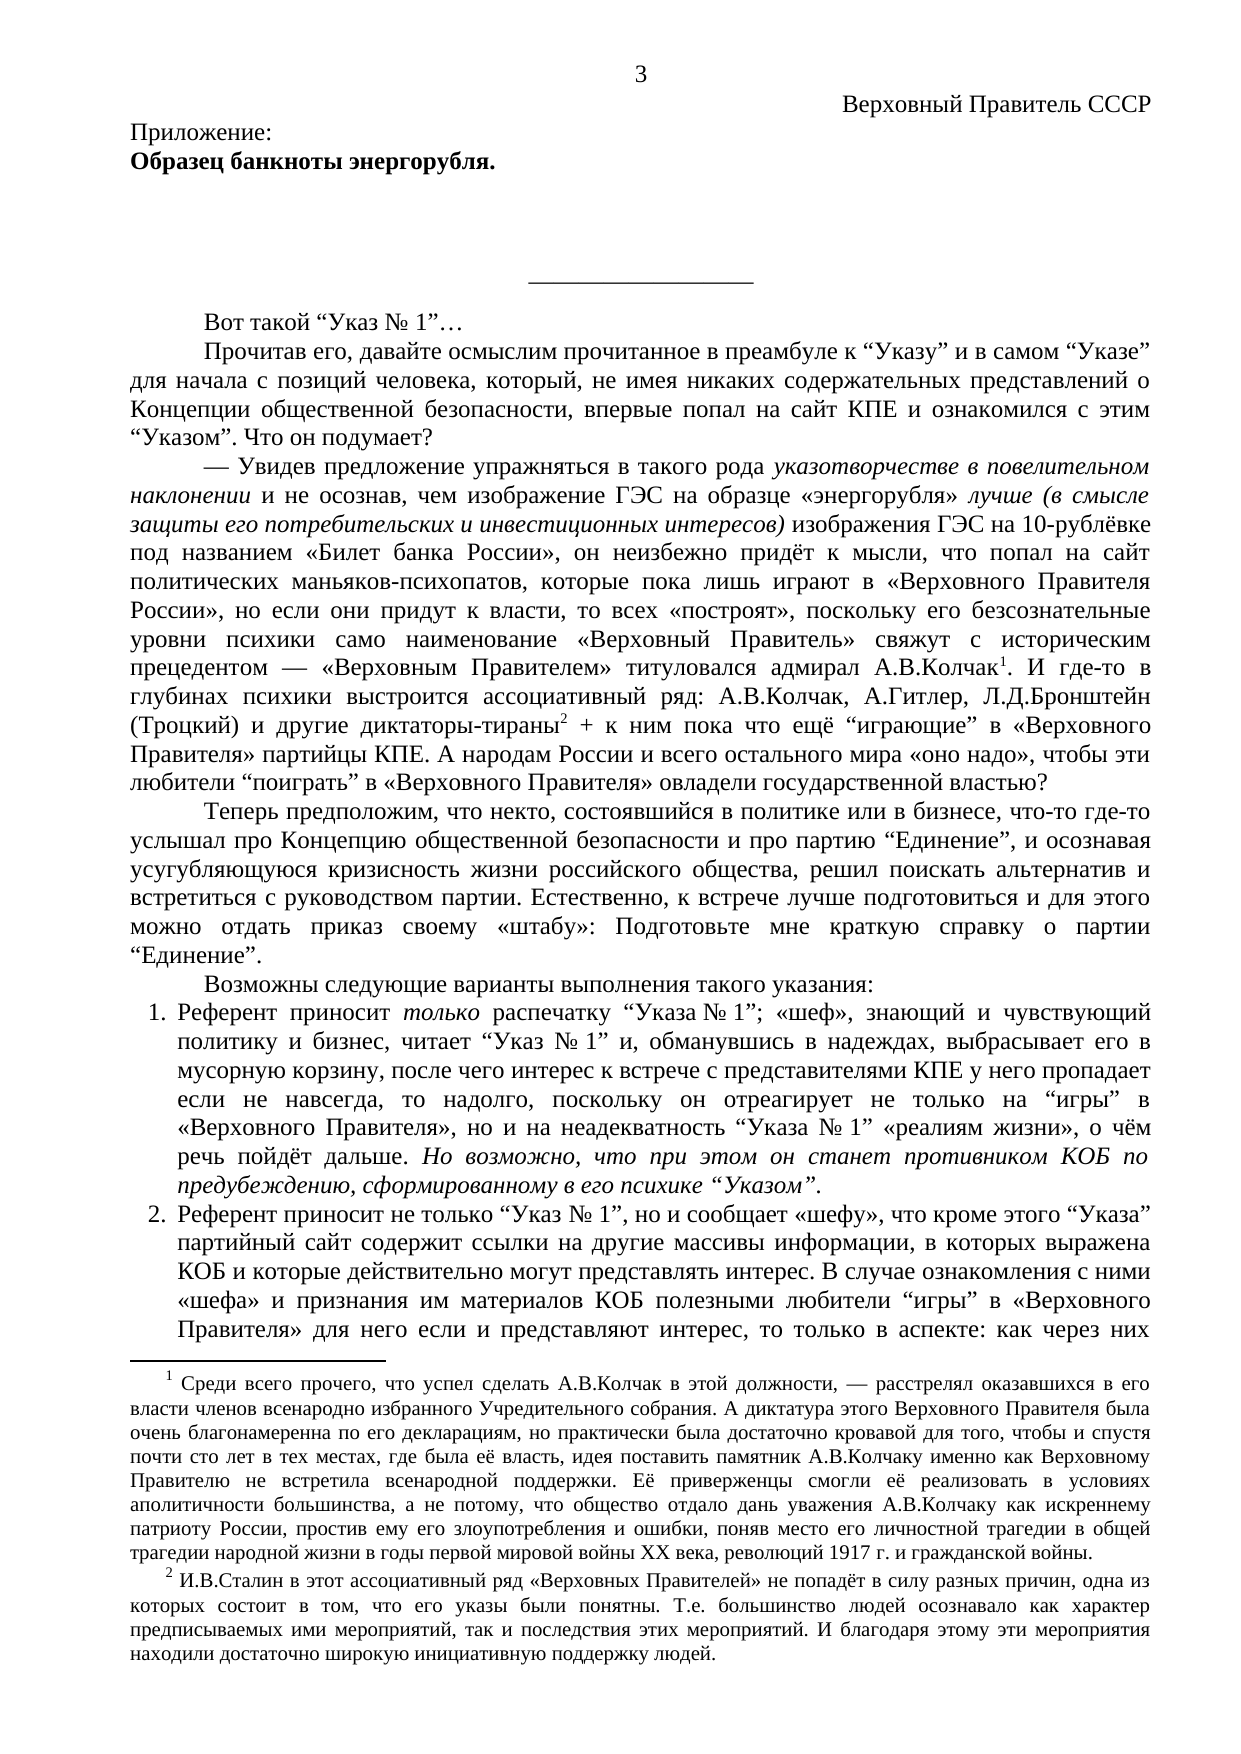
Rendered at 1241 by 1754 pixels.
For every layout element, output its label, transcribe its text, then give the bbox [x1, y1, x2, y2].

text ————————— [130, 266, 1152, 295]
list Референт приносит только распечатку “Указа № 1”; «шеф», знающий и чувствующий политику и бизнес, читает “Указ № 1” и, обманувшись в надеждах, выбрасывает его в мусорную корзину, после чего интерес к встрече с представителями КПЕ у него пропадает если не навсегда, то надолго, поскольку он отреагирует не только на “игры” в «Верховного Правителя», но и на неадекватность “Указа № 1” «реалиям жизни», о чём речь пойдёт дальше. Но возможно, что при этом он станет противником КОБ по предубеждению, сформированному в его психике “Указом”. [148, 997, 1152, 1199]
text Вот такой “Указ № 1”… [130, 307, 1152, 336]
text Прочитав его, давайте осмыслим прочитанное в преамбуле к “Указу” и в самом “Указе” для начала с позиций человека, который, не имея никаких содержательных представлений о Концепции общественной безопасности, впервые попал на сайт КПЕ и ознакомился с этим “Указом”. Что он подумает? [130, 336, 1152, 451]
text — Увидев предложение упражняться в такого рода указотворчестве в повелительном наклонении и не осознав, чем изображение ГЭС на образце «энергорубля» лучше (в смысле защиты его потребительских и инвестиционных интересов) изображения ГЭС на 10-рублёвке под названием «Билет банка России», он неизбежно придёт к мысли, что попал на сайт политических маньяков-психопатов, которые пока лишь играют в «Верховного Правителя России», но если они придут к власти, то всех «построят», поскольку его безсознательные уровни психики само наименование «Верховный Правитель» свяжут с историческим прецедентом — «Верховным Правителем» титуловался адмирал А.В.Колчак. И где-то в глубинах психики выстроится ассоциативный ряд: А.В.Колчак, А.Гитлер, Л.Д.Бронштейн (Троцкий) и другие диктаторы-тираны + к ним пока что ещё “играющие” в «Верховного Правителя» партийцы КПЕ. А народам России и всего остального мира «оно надо», чтобы эти любители “поиграть” в «Верховного Правителя» овладели государственной властью? [130, 451, 1152, 796]
text Приложение: Образец банкноты энергорубля. [130, 117, 1152, 175]
text Верховный Правитель СССР [130, 89, 1152, 117]
text Возможны следующие варианты выполнения такого указания: [130, 969, 1152, 997]
text Теперь предположим, что некто, состоявшийся в политике или в бизнесе, что-то где-то услышал про Концепцию общественной безопасности и про партию “Единение”, и осознавая усугубляющуюся кризисность жизни российского общества, решил поискать альтернатив и встретиться с руководством партии. Естественно, к встрече лучше подготовиться и для этого можно отдать приказ своему «штабу»: Подготовьте мне краткую справку о партии “Единение”. [130, 796, 1152, 969]
list Референт приносит не только “Указ № 1”, но и сообщает «шефу», что кроме этого “Указа” партийный сайт содержит ссылки на другие массивы информации, в которых выражена КОБ и которые действительно могут представлять интерес. В случае ознакомления с ними «шефа» и признания им материалов КОБ полезными любители “игры” в «Верховного Правителя» для него если и представляют интерес, то только в аспекте: как через них [148, 1199, 1152, 1342]
text Среди всего прочего, что успел сделать А.В.Колчак в этой должности, — расстрелял оказавшихся в его власти членов всенародно избранного Учредительного собрания. А диктатура этого Верховного Правителя была очень благонамеренна по его декларациям, но практически была достаточно кровавой для того, чтобы и спустя почти сто лет в тех местах, где была её власть, идея поставить памятник А.В.Колчаку именно как Верховному Правителю не встретила всенародной поддержки. Её приверженцы смогли её реализовать в условиях аполитичности большинства, а не потому, что общество отдало дань уважения А.В.Колчаку как искреннему патриоту России, простив ему его злоупотребления и ошибки, поняв место его личностной трагедии в общей трагедии народной жизни в годы первой мировой войны ХХ века, революций 1917 г. и гражданской войны. [130, 1367, 1152, 1564]
text И.В.Сталин в этот ассоциативный ряд «Верховных Правителей» не попадёт в силу разных причин, одна из которых состоит в том, что его указы были понятны. Т.е. большинство людей осознавало как характер предписываемых ими мероприятий, так и последствия этих мероприятий. И благодаря этому эти мероприятия находили достаточно широкую инициативную поддержку людей. [130, 1564, 1152, 1665]
